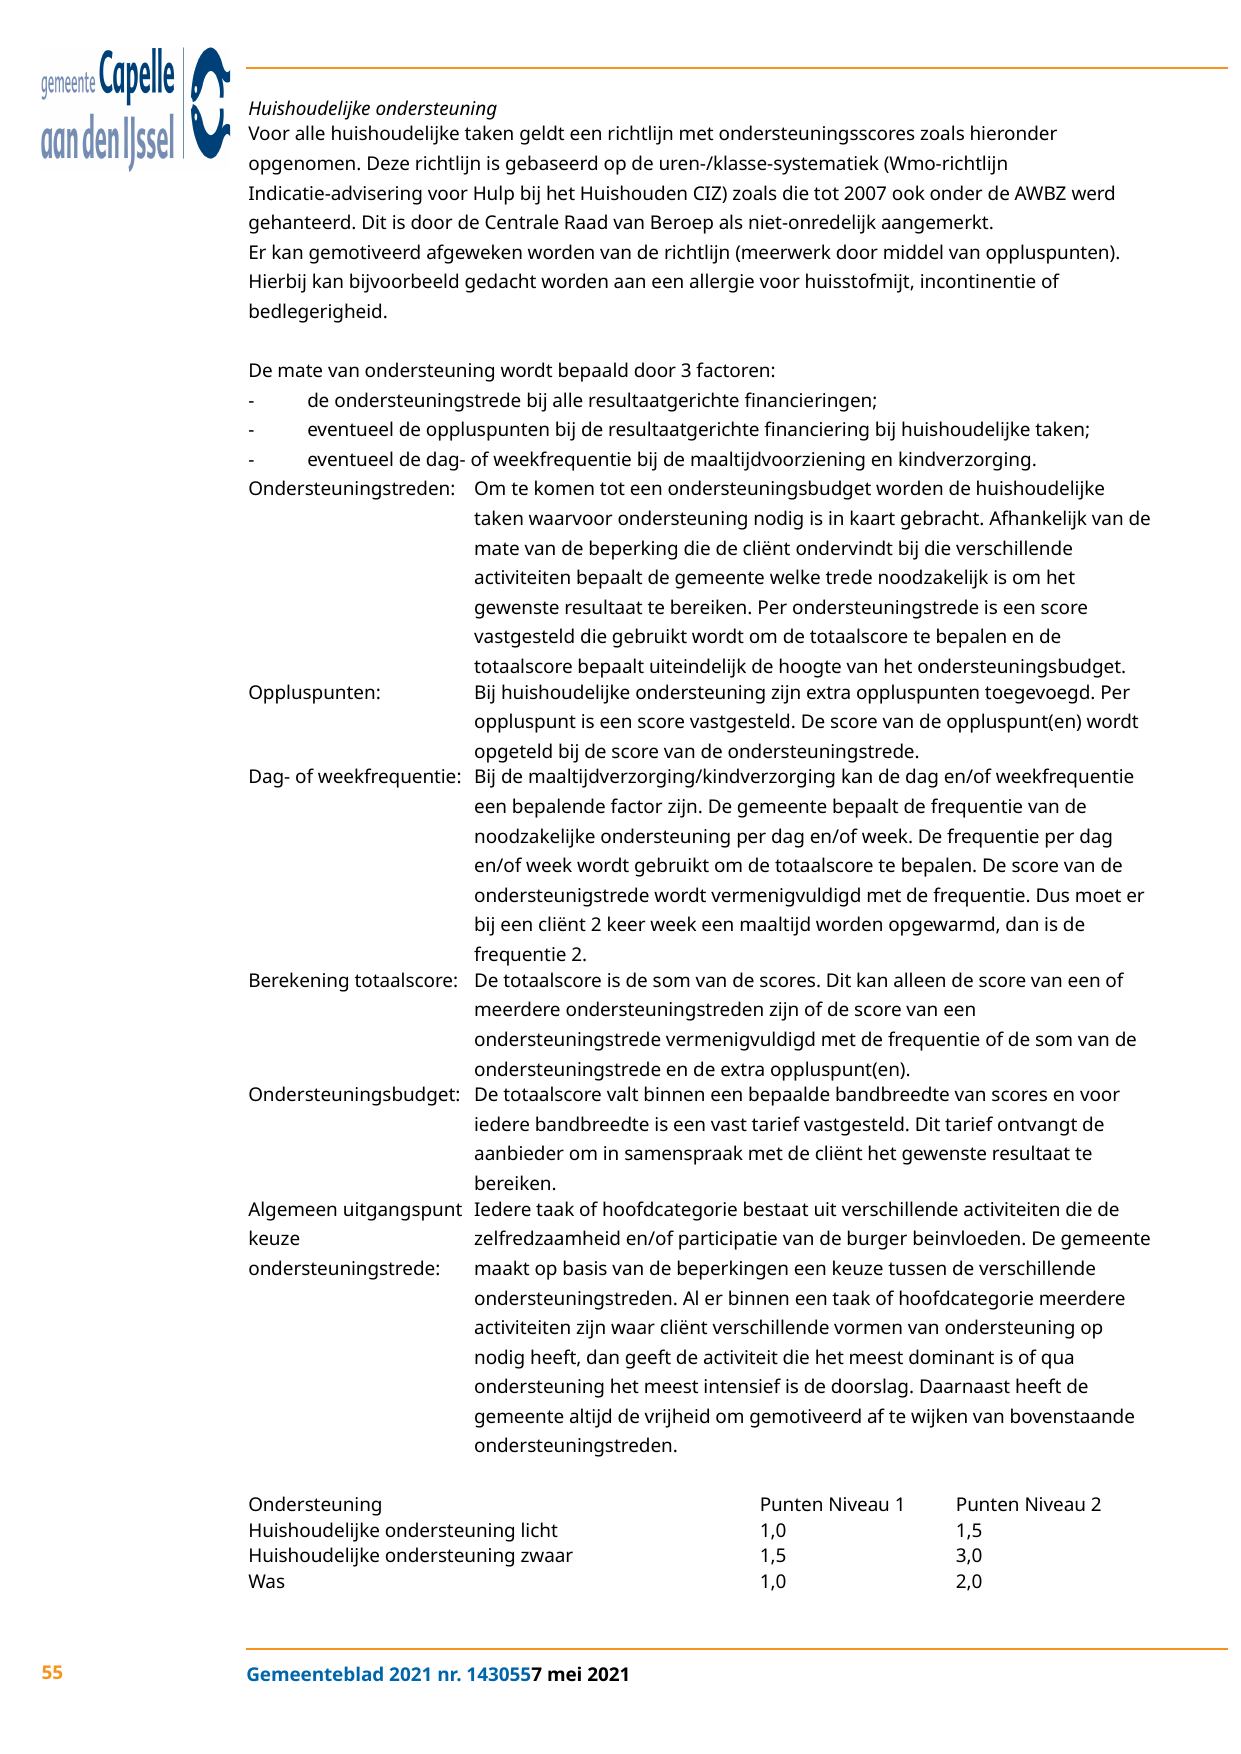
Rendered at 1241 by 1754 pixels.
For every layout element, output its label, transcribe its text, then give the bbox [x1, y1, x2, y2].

picture [41, 47, 231, 172]
text Indicatie-advisering voor Hulp bij het Huishouden CIZ) zoals die tot 2007 ook onder de AWBZ werd gehanteerd. Dit is door de Centrale Raad van Beroep als niet-onredelijk aangemerkt. [248, 180, 1152, 235]
table_cell 2,0 [956, 1569, 1152, 1594]
table_cell Ondersteuningsbudget: [248, 1081, 474, 1196]
table_cell Bij de maaltijdverzorging/kindverzorging kan de dag en/of weekfrequentie een bepalende factor zijn. De gemeente bepaalt de frequentie van de noodzakelijke ondersteuning per dag en/of week. De frequentie per dag en/of week wordt gebruikt om de totaalscore te bepalen. De score van de ondersteunigstrede wordt vermenigvuldigd met de frequentie. Dus moet er bij een cliënt 2 keer week een maaltijd worden opgewarmd, dan is de frequentie 2. [474, 764, 1152, 967]
list eventueel de oppluspunten bij de resultaatgerichte financiering bij huishoudelijke taken; [248, 416, 1152, 442]
text Huishoudelijke ondersteuning [248, 95, 1152, 121]
table_header Om te komen tot een ondersteuningsbudget worden de huishoudelijke taken waarvoor ondersteuning nodig is in kaart gebracht. Afhankelijk van de mate van de beperking die de cliënt ondervindt bij die verschillende activiteiten bepaalt de gemeente welke trede noodzakelijk is om het gewenste resultaat te bereiken. Per ondersteuningstrede is een score vastgesteld die gebruikt wordt om de totaalscore te bepalen en de totaalscore bepaalt uiteindelijk de hoogte van het ondersteuningsbudget. [474, 476, 1152, 679]
table_cell Bij huishoudelijke ondersteuning zijn extra oppluspunten toegevoegd. Per oppluspunt is een score vastgesteld. De score van de oppluspunt(en) wordt opgeteld bij de score van de ondersteuningstrede. [474, 679, 1152, 764]
table_cell 1,5 [956, 1517, 1152, 1543]
text Voor alle huishoudelijke taken geldt een richtlijn met ondersteuningsscores zoals hieronder opgenomen. Deze richtlijn is gebaseerd op de uren-/klasse-systematiek (Wmo-richtlijn [248, 121, 1152, 176]
table_cell Iedere taak of hoofdcategorie bestaat uit verschillende activiteiten die de zelfredzaamheid en/of participatie van de burger beinvloeden. De gemeente maakt op basis van de beperkingen een keuze tussen de verschillende ondersteuningstreden. Al er binnen een taak of hoofdcategorie meerdere activiteiten zijn waar cliënt verschillende vormen van ondersteuning op nodig heeft, dan geeft de activiteit die het meest dominant is of qua ondersteuning het meest intensief is de doorslag. Daarnaast heeft de gemeente altijd de vrijheid om gemotiveerd af te wijken van bovenstaande ondersteuningstreden. [474, 1196, 1152, 1458]
table_cell Oppluspunten: [248, 679, 474, 764]
table_cell Algemeen uitgangspunt keuze ondersteuningstrede: [248, 1196, 474, 1458]
text Er kan gemotiveerd afgeweken worden van de richtlijn (meerwerk door middel van oppluspunten). Hierbij kan bijvoorbeeld gedacht worden aan een allergie voor huisstofmijt, incontinentie of bedlegerigheid. [248, 239, 1152, 324]
table_cell 1,0 [760, 1569, 956, 1594]
list eventueel de dag- of weekfrequentie bij de maaltijdvoorziening en kindverzorging. [248, 446, 1152, 472]
table_cell 1,0 [760, 1517, 956, 1543]
table_cell Dag- of weekfrequentie: [248, 764, 474, 967]
table_header Punten Niveau 1 [760, 1491, 956, 1517]
table_header Ondersteuningstreden: [248, 476, 474, 679]
list de ondersteuningstrede bij alle resultaatgerichte financieringen; [248, 387, 1152, 412]
table_cell Huishoudelijke ondersteuning licht [248, 1517, 759, 1543]
table_cell 3,0 [956, 1543, 1152, 1568]
text De mate van ondersteuning wordt bepaald door 3 factoren: [248, 357, 1152, 383]
table_header Ondersteuning [248, 1491, 759, 1517]
table_cell 1,5 [760, 1543, 956, 1568]
table_cell De totaalscore valt binnen een bepaalde bandbreedte van scores en voor iedere bandbreedte is een vast tarief vastgesteld. Dit tarief ontvangt de aanbieder om in samenspraak met de cliënt het gewenste resultaat te bereiken. [474, 1081, 1152, 1196]
table_cell Was [248, 1569, 759, 1594]
table_cell De totaalscore is de som van de scores. Dit kan alleen de score van een of meerdere ondersteuningstreden zijn of de score van een ondersteuningstrede vermenigvuldigd met de frequentie of de som van de ondersteuningstrede en de extra oppluspunt(en). [474, 967, 1152, 1081]
table_cell Huishoudelijke ondersteuning zwaar [248, 1543, 759, 1568]
table_cell Berekening totaalscore: [248, 967, 474, 1081]
table_header Punten Niveau 2 [956, 1491, 1152, 1517]
